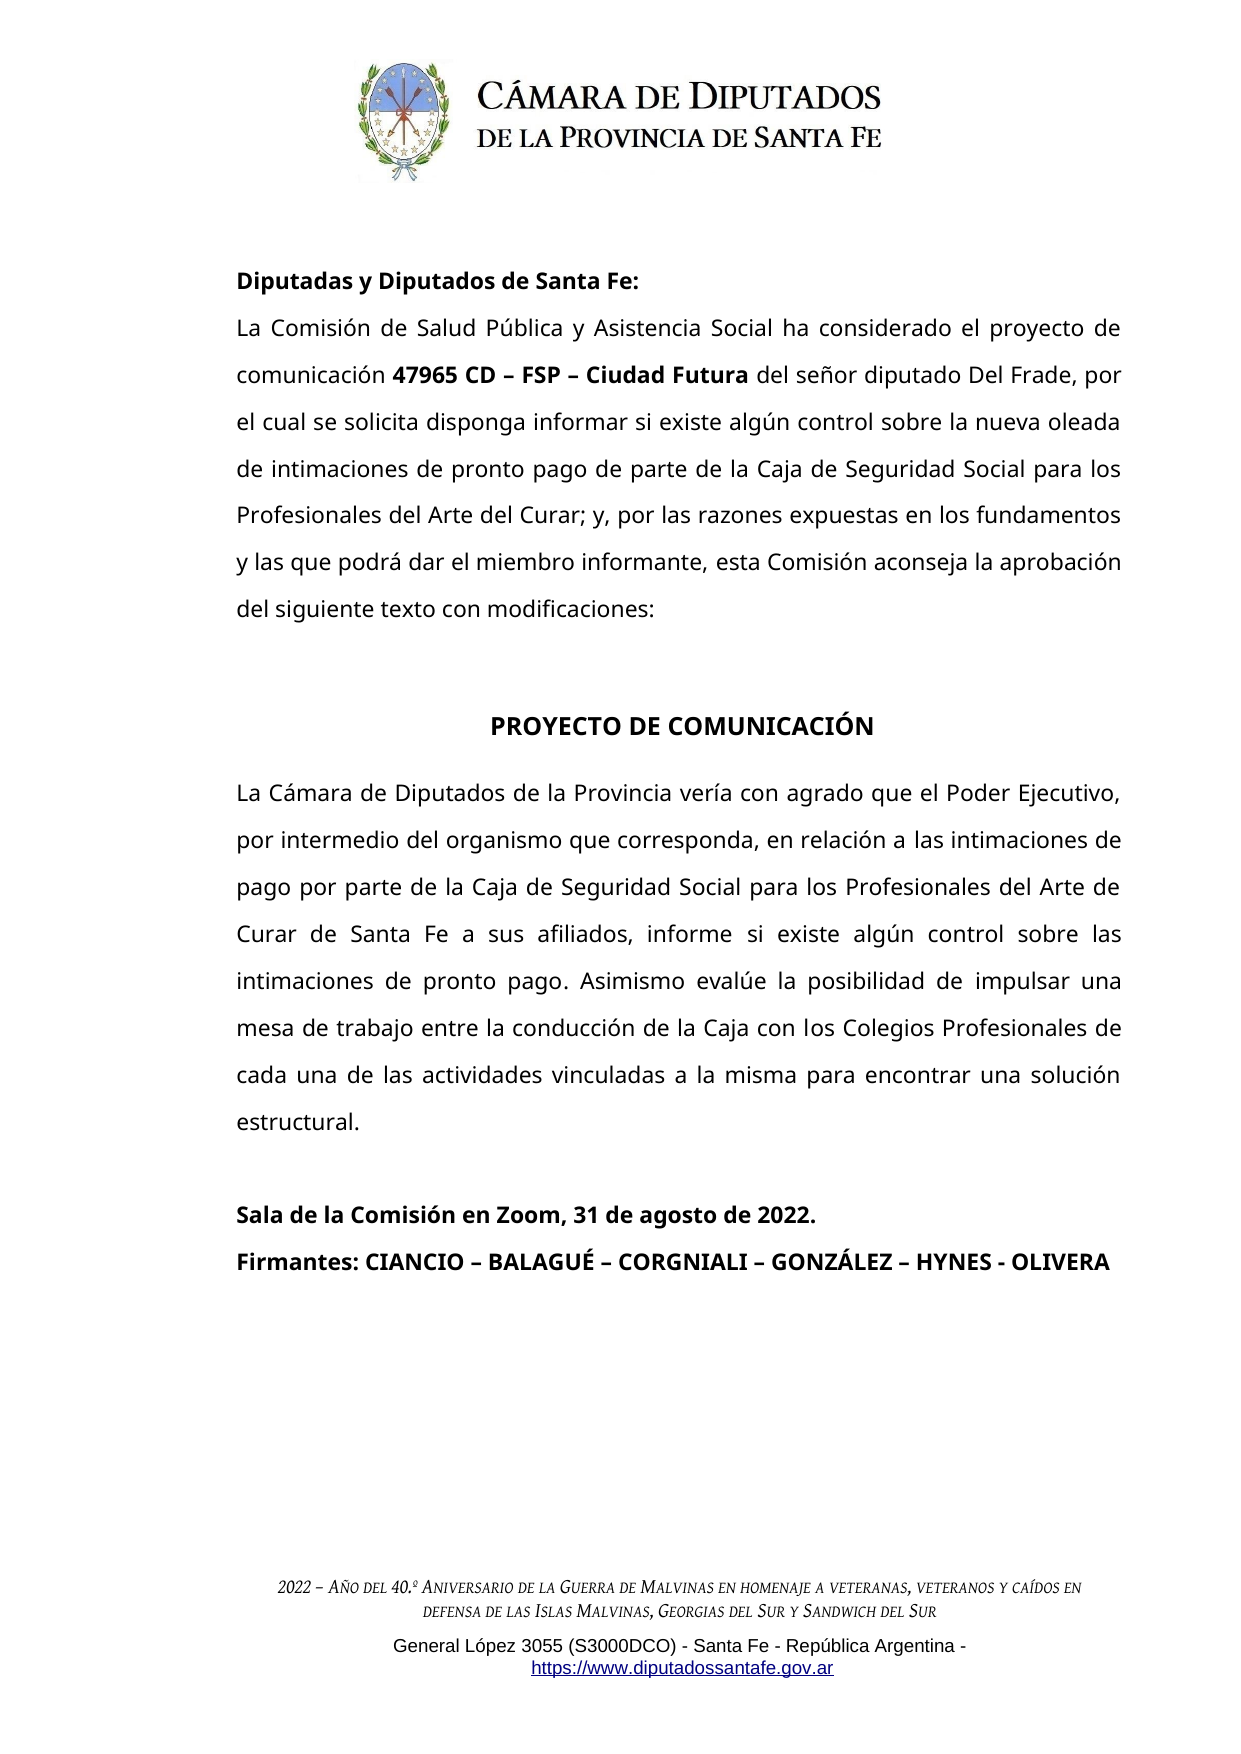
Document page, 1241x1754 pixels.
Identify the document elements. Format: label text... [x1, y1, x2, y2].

text Sala de la Comisión en Zoom, 31 de agosto de 2022. [236, 1199, 1122, 1230]
text La Cámara de Diputados de la Provincia vería con agrado que el Poder Ejecutivo, por intermedio del organismo que corresponda, en relación a las intimaciones de pago por parte de la Caja de Seguridad Social para los Profesionales del Arte de Curar de Santa Fe a sus afiliados, informe si existe algún control sobre las intimaciones de pronto pago. Asimismo evalúe la posibilidad de impulsar una mesa de trabajo entre la conducción de la Caja con los Colegios Profesionales de cada una de las actividades vinculadas a la misma para encontrar una solución estructural. [236, 777, 1122, 1137]
text PROYECTO DE COMUNICACIÓN [236, 709, 1122, 743]
text Diputadas y Diputados de Santa Fe: [236, 265, 1122, 296]
text Firmantes: CIANCIO – BALAGUÉ – CORGNIALI – GONZÁLEZ – HYNES - OLIVERA [236, 1246, 1122, 1277]
text La Comisión de Salud Pública y Asistencia Social ha considerado el proyecto de comunicación 47965 CD – FSP – Ciudad Futura del señor diputado Del Frade, por el cual se solicita disponga informar si existe algún control sobre la nueva oleada de intimaciones de pronto pago de parte de la Caja de Seguridad Social para los Profesionales del Arte del Curar; y, por las razones expuestas en los fundamentos y las que podrá dar el miembro informante, esta Comisión aconseja la aprobación del siguiente texto con modificaciones: [236, 312, 1122, 624]
picture [354, 59, 886, 183]
